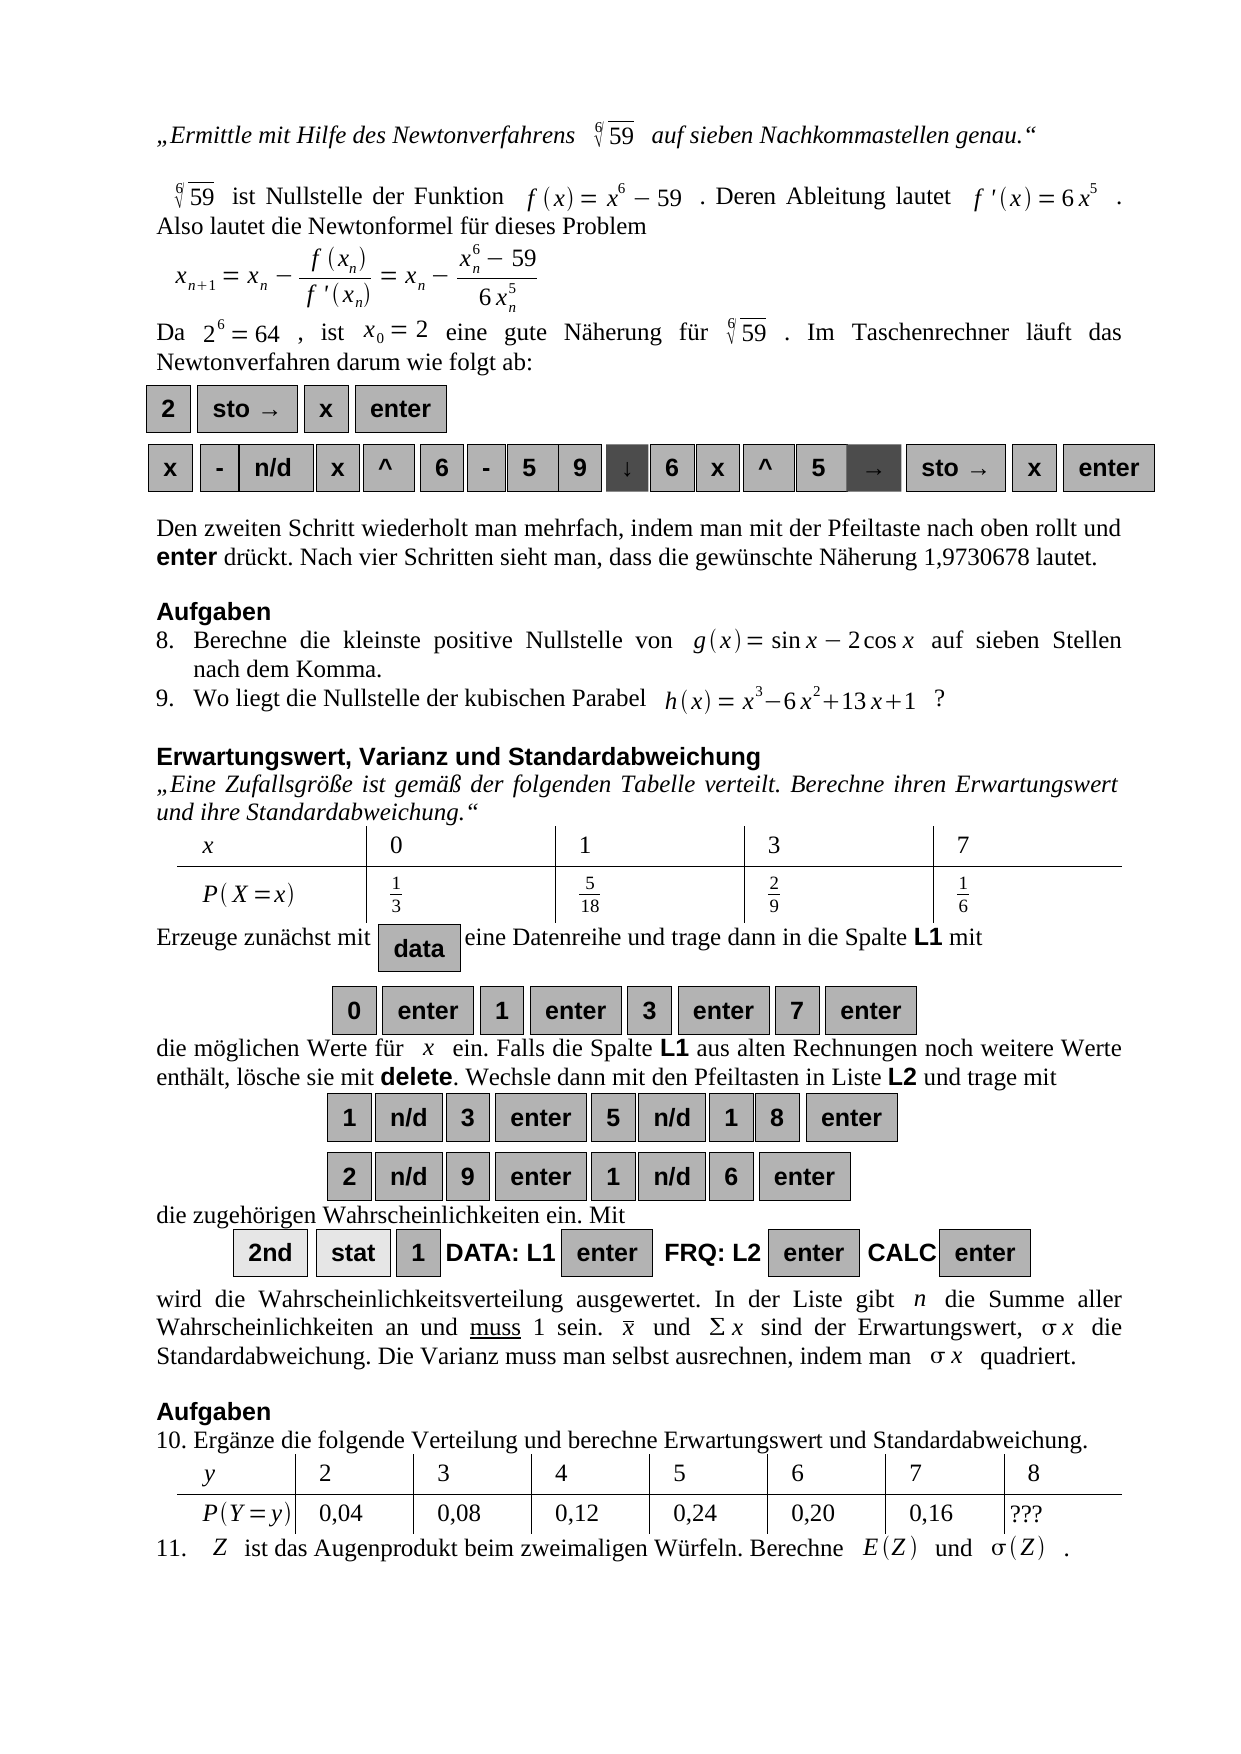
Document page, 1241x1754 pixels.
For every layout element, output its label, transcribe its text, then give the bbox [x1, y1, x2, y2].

text Aufgaben [156, 598, 1122, 626]
table_cell ??? [1005, 1495, 1122, 1534]
text Erzeuge zunächst mit eine Datenreihe und trage dann in die Spalte L1 mit [156, 923, 1122, 951]
list ist das Augenprodukt beim zweimaligen Würfeln. Berechneund. [156, 1534, 1122, 1562]
text „Ermittle mit Hilfe des Newtonverfahrensauf sieben Nachkommastellen genau.“ [156, 118, 1122, 151]
table_header [650, 1454, 767, 1494]
table_header [367, 826, 555, 866]
table_header [177, 1454, 295, 1494]
list Berechne die kleinste positive Nullstelle vonauf sieben Stellen nach dem Komma. [156, 626, 1122, 682]
table_cell [556, 867, 744, 923]
table_cell [177, 867, 366, 923]
text ist Nullstelle der Funktion. Deren Ableitung lautet. Also lautet die Newtonformel für dieses Problem [156, 179, 1122, 240]
text Aufgaben [156, 1398, 1122, 1426]
table_cell [177, 1495, 295, 1534]
table_cell [745, 867, 933, 923]
table_header [177, 826, 366, 866]
list Ergänze die folgende Verteilung und berechne Erwartungswert und Standardabweichung. [156, 1426, 1122, 1454]
text Da, isteine gute Näherung für. Im Taschenrechner läuft das Newtonverfahren darum wie folgt ab: [156, 315, 1122, 376]
table_header [934, 826, 1122, 866]
table_cell [532, 1495, 649, 1534]
text „Eine Zufallsgröße ist gemäß der folgenden Tabelle verteilt. Berechne ihren Erwartungswert und ihre Standardabweichung.“ [156, 771, 1122, 826]
list Erwartungswert, Varianz und Standardabweichung [156, 742, 1122, 771]
table_cell [414, 1495, 531, 1534]
table_header [556, 826, 744, 866]
table_header [745, 826, 933, 866]
table_header [1005, 1454, 1122, 1494]
table_header [414, 1454, 531, 1494]
table_cell [768, 1495, 885, 1534]
table_cell [650, 1495, 767, 1534]
table_cell [367, 867, 555, 923]
table_header [532, 1454, 649, 1494]
list Wo liegt die Nullstelle der kubischen Parabel? [156, 682, 1122, 714]
table_header [768, 1454, 885, 1494]
table_header [296, 1454, 413, 1494]
table_cell [934, 867, 1122, 923]
text die möglichen Werte fürein. Falls die Spalte L1 aus alten Rechnungen noch weitere Werte enthält, lösche sie mit delete. Wechsle dann mit den Pfeiltasten in Liste L2 und trage mit [156, 1034, 1122, 1091]
table_cell [886, 1495, 1004, 1534]
text die zugehörigen Wahrscheinlichkeiten ein. Mit [156, 1201, 1122, 1229]
text wird die Wahrscheinlichkeitsverteilung ausgewertet. In der Liste gibtdie Summe aller Wahrscheinlichkeiten an und muss 1 sein.undsind der Erwartungswert,die Standardabweichung. Die Varianz muss man selbst ausrechnen, indem manquadriert. [156, 1284, 1122, 1370]
table_header [886, 1454, 1004, 1494]
table_cell [296, 1495, 413, 1534]
text Den zweiten Schritt wiederholt man mehrfach, indem man mit der Pfeiltaste nach oben rollt und enter drückt. Nach vier Schritten sieht man, dass die gewünschte Näherung 1,9730678 lautet. [156, 514, 1122, 570]
